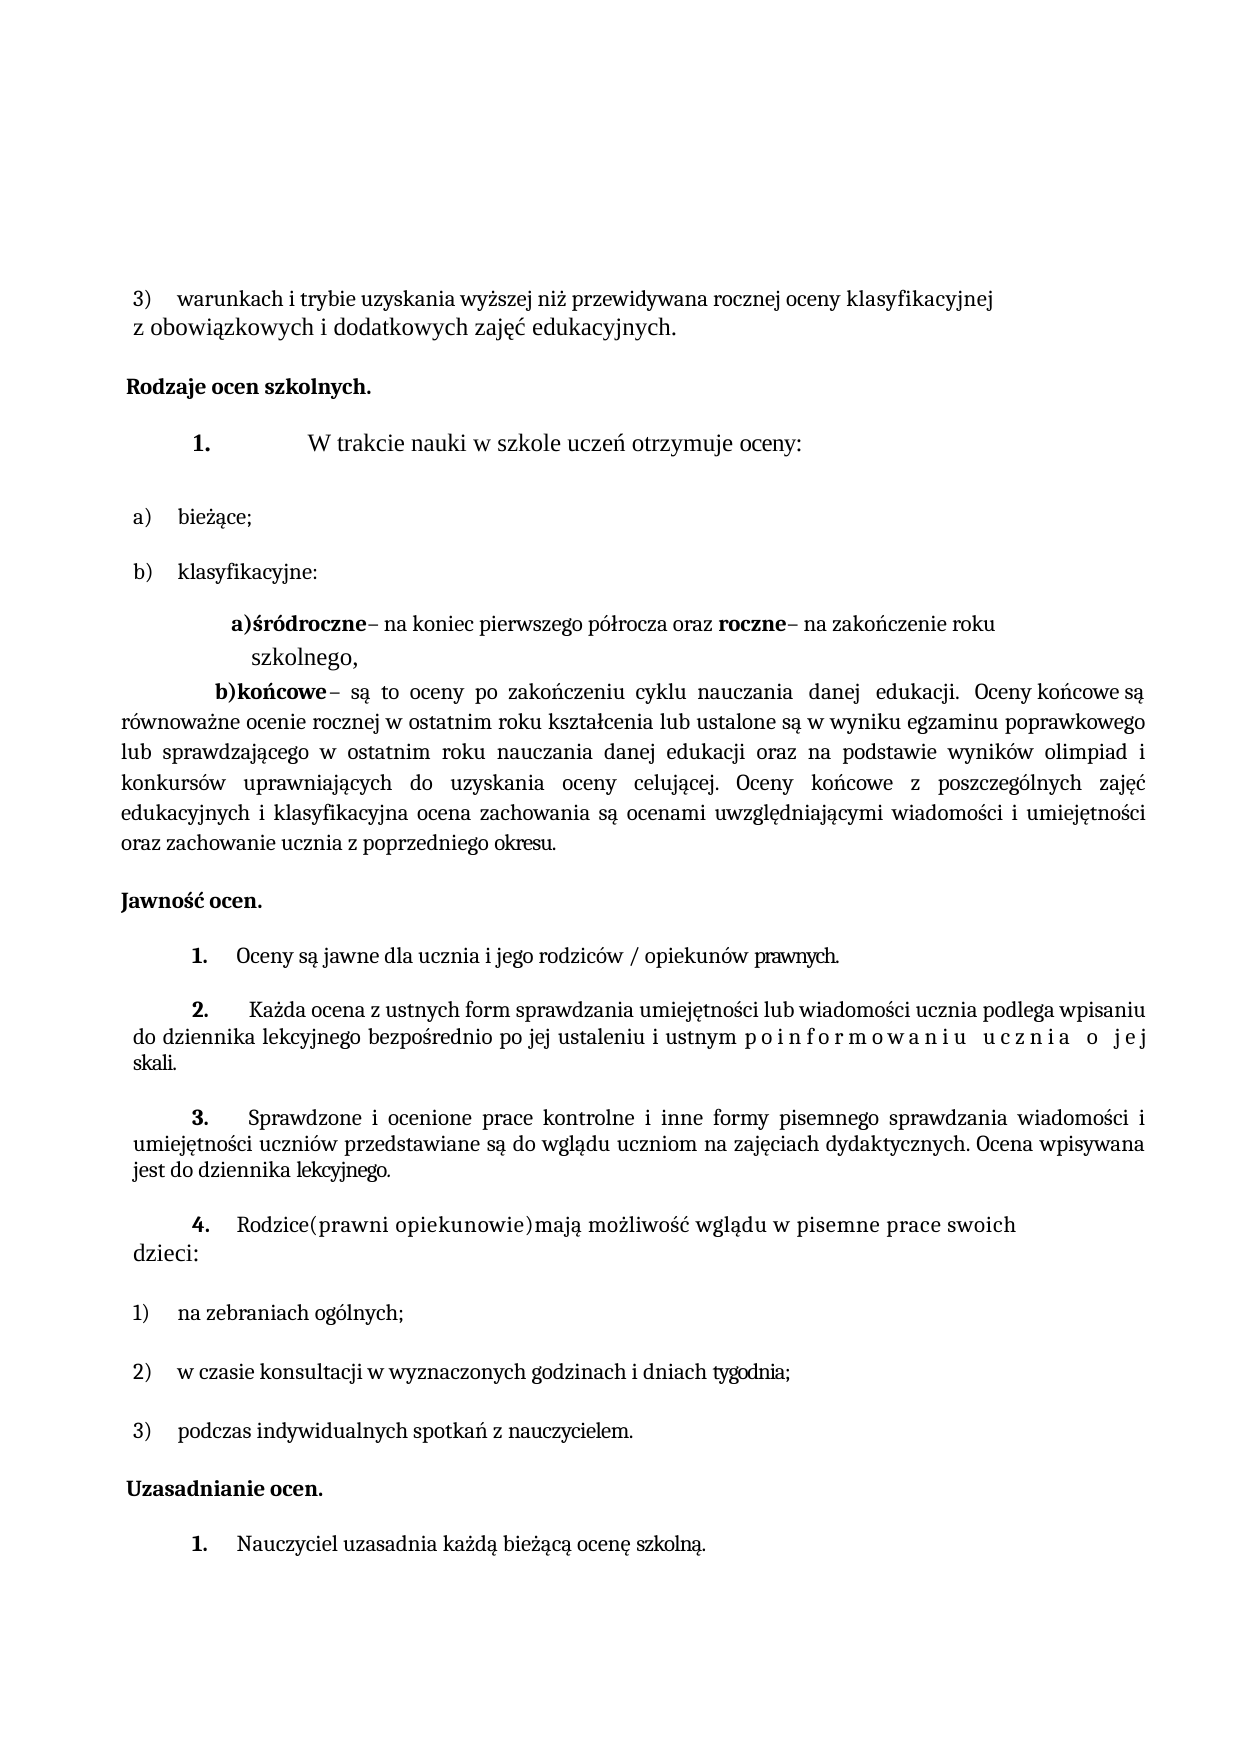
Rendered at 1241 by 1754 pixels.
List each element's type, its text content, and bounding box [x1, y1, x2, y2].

list Oceny są jawne dla ucznia i jego rodziców / opiekunów prawnych. [192, 942, 1159, 969]
list Nauczyciel uzasadnia każdą bieżącą ocenę szkolną. [192, 1531, 1159, 1557]
list Każda ocena z ustnych form sprawdzania umiejętności lub wiadomości ucznia podlega wpisaniu do dziennika lekcyjnego bezpośrednio po jej ustaleniu i ustnym poinformowaniu ucznia o jej skali. [133, 997, 1147, 1076]
subtitle Rodzaje ocen szkolnych. [121, 374, 1159, 400]
text 1. W trakcie nauki w szkole uczeń otrzymuje oceny: [192, 428, 1159, 457]
list b)końcowe– są to oceny po zakończeniu cyklu nauczania danej edukacji. Oceny końcowe są równoważne ocenie rocznej w ostatnim roku kształcenia lub ustalone są w wyniku egzaminu poprawkowego lub sprawdzającego w ostatnim roku nauczania danej edukacji oraz na podstawie wyników olimpiad i konkursów uprawniających do uzyskania oceny celującej. Oceny końcowe z poszczególnych zajęć edukacyjnych i klasyfikacyjna ocena zachowania są ocenami uwzględniającymi wiadomości i umiejętności oraz zachowanie ucznia z poprzedniego okresu. [121, 679, 1147, 856]
subtitle Uzasadnianie ocen. [121, 1476, 1159, 1502]
list warunkach i trybie uzyskania wyższej niż przewidywana rocznej oceny klasyfikacyjnej [133, 286, 1159, 312]
list w czasie konsultacji w wyznaczonych godzinach i dniach tygodnia; [133, 1358, 1159, 1385]
text dzieci: [133, 1238, 1159, 1267]
list Sprawdzone i ocenione prace kontrolne i inne formy pisemnego sprawdzania wiadomości i umiejętności uczniów przedstawiane są do wglądu uczniom na zajęciach dydaktycznych. Ocena wpisywana jest do dziennika lekcyjnego. [133, 1104, 1147, 1183]
list klasyfikacyjne: [133, 558, 1159, 585]
subtitle Jawność ocen. [121, 888, 1159, 914]
list a)śródroczne– na koniec pierwszego półrocza oraz roczne– na zakończenie roku [121, 611, 1159, 637]
list Rodzice(prawni opiekunowie)mają możliwość wglądu w pisemne prace swoich [192, 1212, 1159, 1238]
list na zebraniach ogólnych; [133, 1299, 1159, 1326]
list bieżące; [133, 504, 1159, 530]
list podczas indywidualnych spotkań z nauczycielem. [133, 1418, 1159, 1444]
text z obowiązkowych i dodatkowych zajęć edukacyjnych. [133, 312, 1159, 341]
text szkolnego, [251, 642, 1159, 670]
